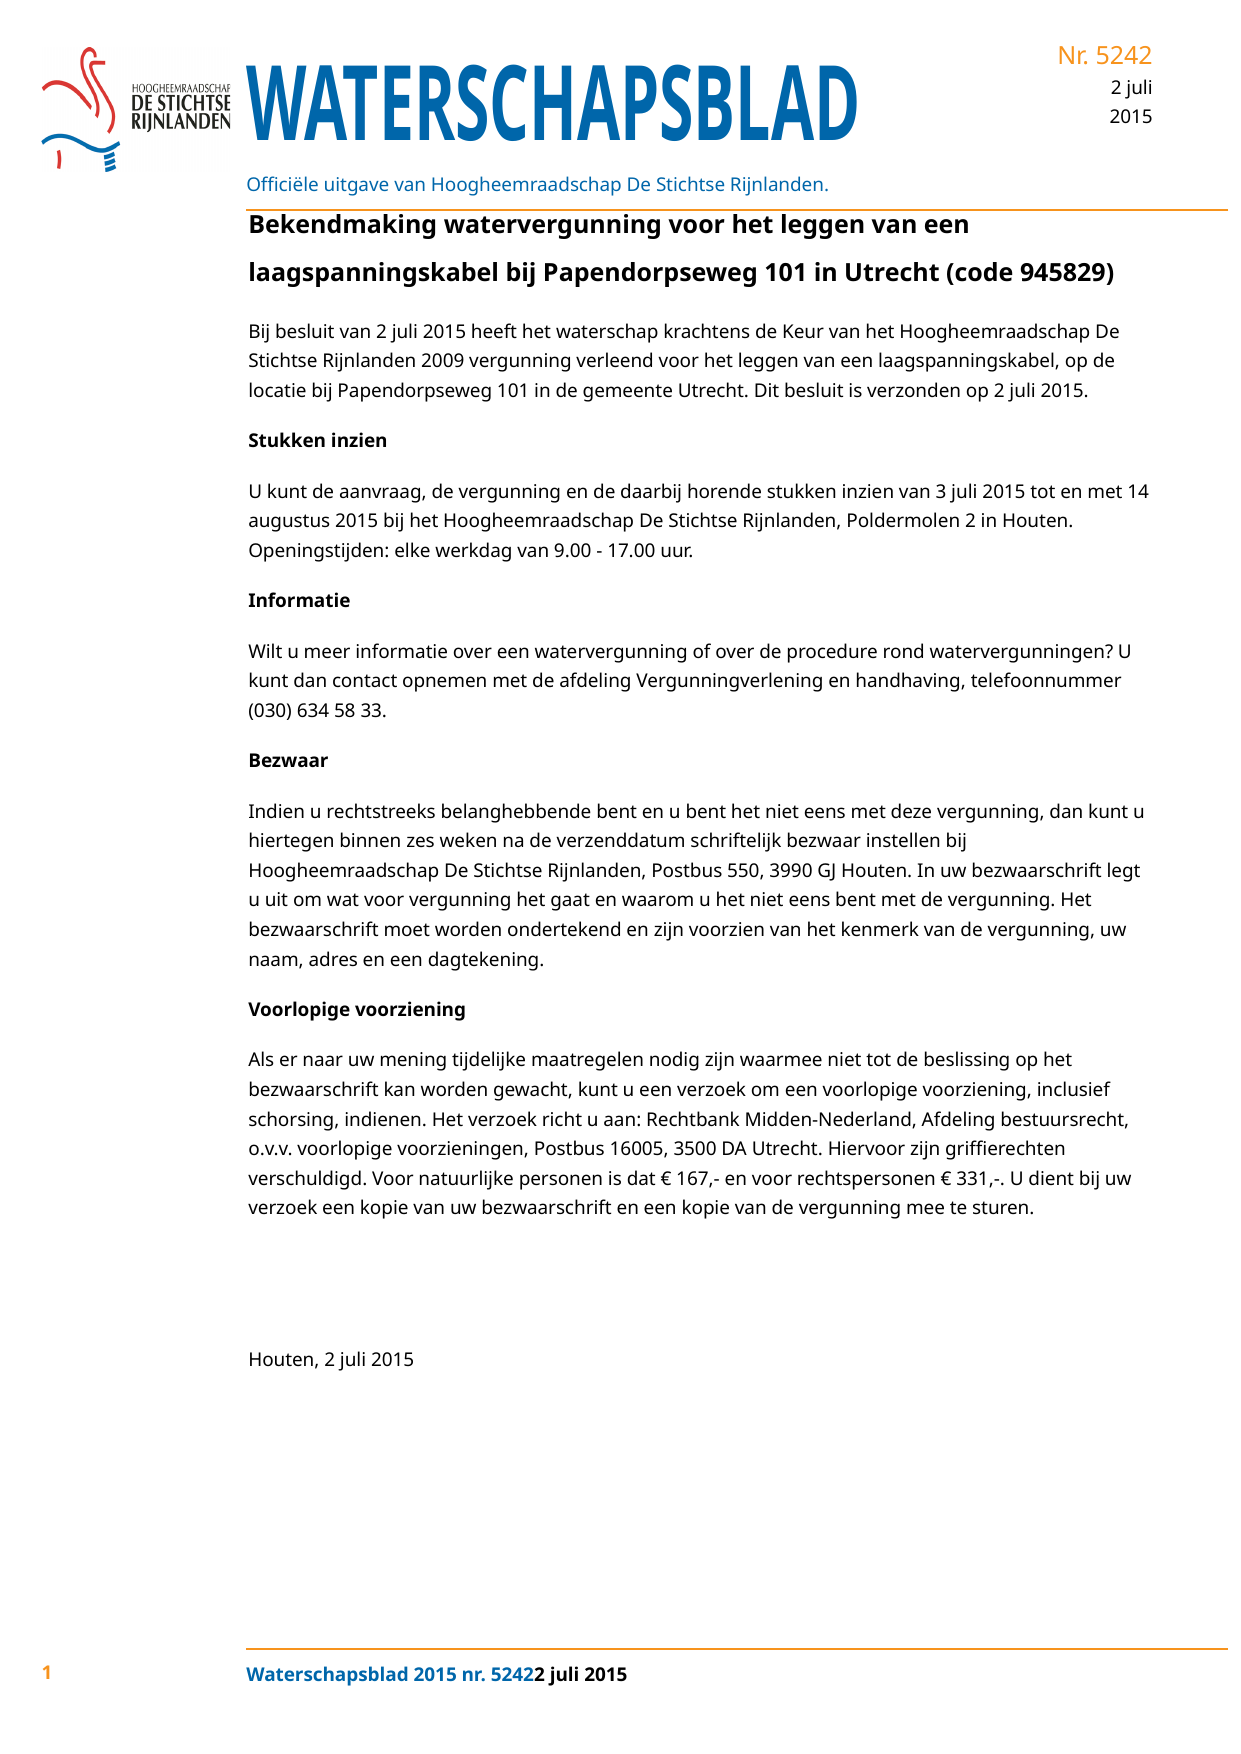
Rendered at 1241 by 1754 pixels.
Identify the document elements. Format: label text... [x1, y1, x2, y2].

text U kunt de aanvraag, de vergunning en de daarbij horende stukken inzien van 3 juli 2015 tot en met 14 augustus 2015 bij het Hoogheemraadschap De Stichtse Rijnlanden, Poldermolen 2 in Houten. Openingstijden: elke werkdag van 9.00 - 17.00 uur. [248, 478, 1152, 563]
picture [41, 47, 231, 172]
text Wilt u meer informatie over een watervergunning of over de procedure rond watervergunningen? U kunt dan contact opnemen met de afdeling Vergunningverlening en handhaving, telefoonnummer (030) 634 58 33. [248, 638, 1152, 723]
text Stukken inzien [248, 427, 1152, 453]
text Bezwaar [248, 747, 1152, 773]
text Bij besluit van 2 juli 2015 heeft het waterschap krachtens de Keur van het Hoogheemraadschap De Stichtse Rijnlanden 2009 vergunning verleend voor het leggen van een laagspanningskabel, op de locatie bij Papendorpseweg 101 in de gemeente Utrecht. Dit besluit is verzonden op 2 juli 2015. [248, 318, 1152, 403]
text Voorlopige voorziening [248, 996, 1152, 1022]
text Bekendmaking watervergunning voor het leggen van een laagspanningskabel bij Papendorpseweg 101 in Utrecht (code 945829) [248, 211, 1152, 288]
text Indien u rechtstreeks belanghebbende bent en u bent het niet eens met deze vergunning, dan kunt u hiertegen binnen zes weken na de verzenddatum schriftelijk bezwaar instellen bij Hoogheemraadschap De Stichtse Rijnlanden, Postbus 550, 3990 GJ Houten. In uw bezwaarschrift legt u uit om wat voor vergunning het gaat en waarom u het niet eens bent met de vergunning. Het bezwaarschrift moet worden ondertekend en zijn voorzien van het kenmerk van de vergunning, uw naam, adres en een dagtekening. [248, 798, 1152, 972]
text Houten, 2 juli 2015 [248, 1346, 1152, 1372]
text Informatie [248, 587, 1152, 613]
text Als er naar uw mening tijdelijke maatregelen nodig zijn waarmee niet tot de beslissing op het bezwaarschrift kan worden gewacht, kunt u een verzoek om een voorlopige voorziening, inclusief schorsing, indienen. Het verzoek richt u aan: Rechtbank Midden-Nederland, Afdeling bestuursrecht, o.v.v. voorlopige voorzieningen, Postbus 16005, 3500 DA Utrecht. Hiervoor zijn griffierechten verschuldigd. Voor natuurlijke personen is dat € 167,- en voor rechtspersonen € 331,-. U dient bij uw verzoek een kopie van uw bezwaarschrift en een kopie van de vergunning mee te sturen. [248, 1047, 1152, 1220]
